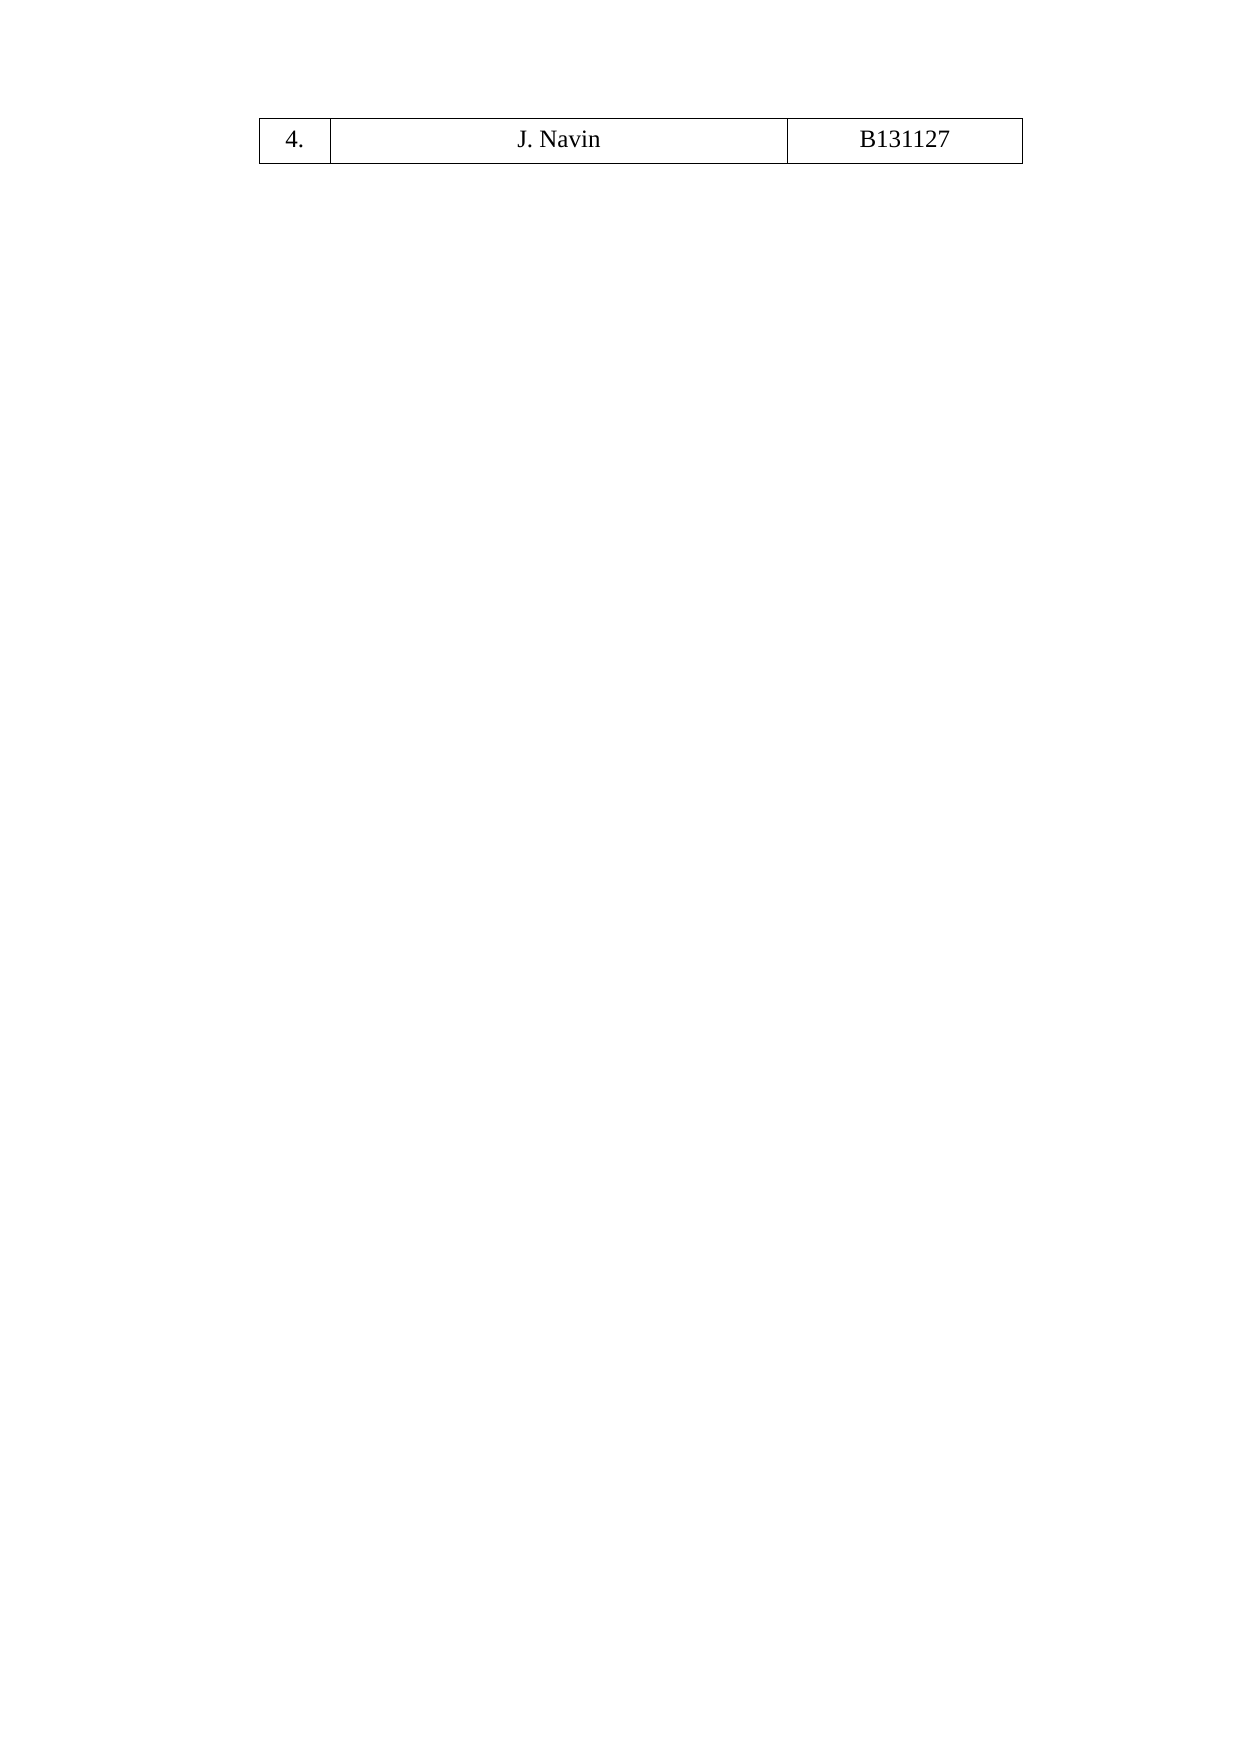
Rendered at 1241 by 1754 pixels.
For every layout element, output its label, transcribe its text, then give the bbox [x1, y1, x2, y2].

table_cell B131127 [788, 119, 1022, 163]
table_cell 4. [260, 119, 330, 163]
table_cell J. Navin [331, 119, 787, 163]
